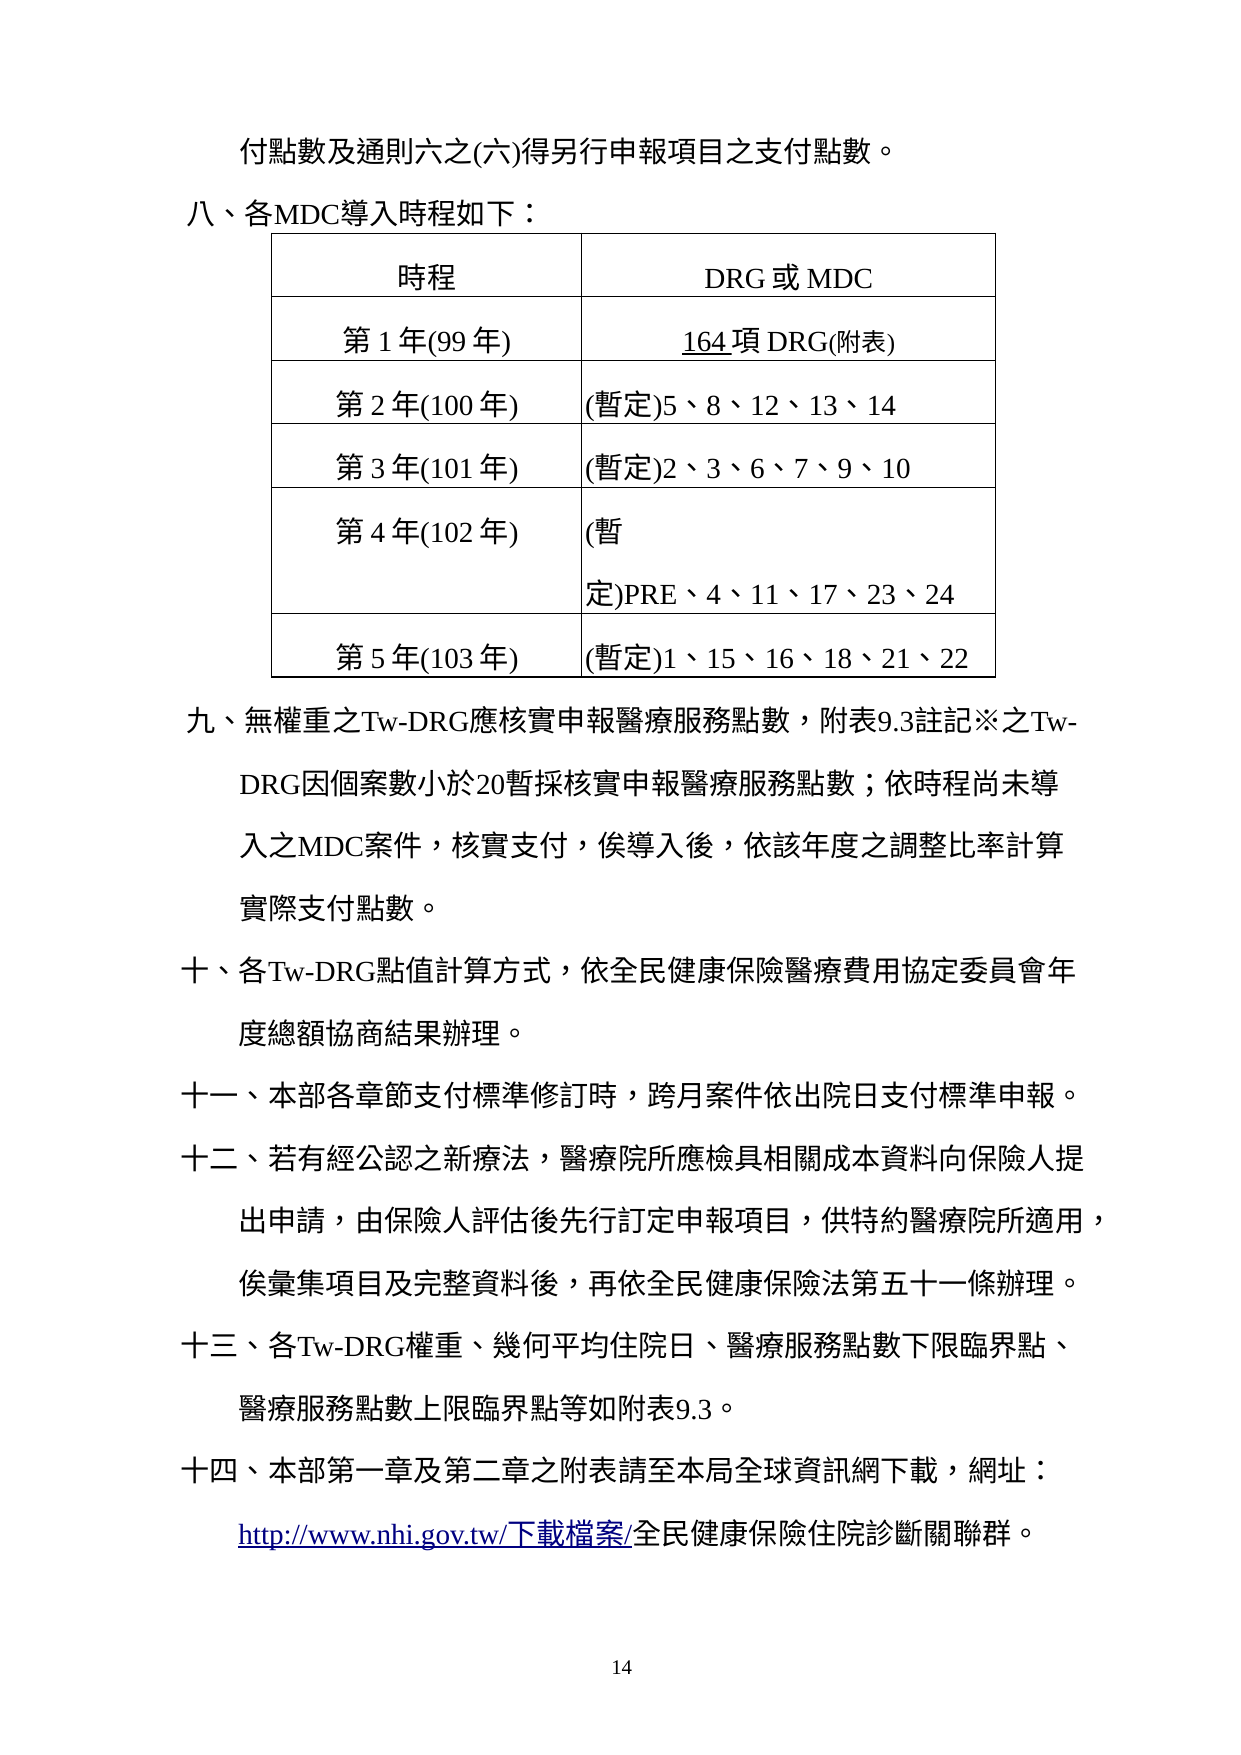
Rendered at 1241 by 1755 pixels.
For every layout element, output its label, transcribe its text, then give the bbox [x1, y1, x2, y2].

text 十二、若有經公認之新療法，醫療院所應檢具相關成本資料向保險人提出申請，由保險人評估後先行訂定申報項目，供特約醫療院所適用，俟彙集項目及完整資料後，再依全民健康保險法第五十一條辦理。 [180, 1115, 1092, 1302]
table_cell 第1年(99年) [272, 297, 581, 360]
text 十、各Tw-DRG點值計算方式，依全民健康保險醫療費用協定委員會年度總額協商結果辦理。 [180, 927, 1092, 1052]
text 付點數及通則六之(六)得另行申報項目之支付點數。 [186, 108, 1079, 170]
text 八、各MDC導入時程如下： [186, 170, 1079, 233]
text 九、無權重之Tw-DRG應核實申報醫療服務點數，附表9.3註記※之Tw-DRG因個案數小於20暫採核實申報醫療服務點數；依時程尚未導入之MDC案件，核實支付，俟導入後，依該年度之調整比率計算實際支付點數。 [186, 677, 1079, 927]
table_cell (暫定)PRE、4、11、17、23、24 [582, 488, 995, 613]
table_cell 第4年(102年) [272, 488, 581, 613]
table_cell (暫定)5、8、12、13、14 [582, 361, 995, 423]
table_header DRG或MDC [582, 234, 995, 296]
table_cell 第5年(103年) [272, 614, 581, 676]
table_cell 第2年(100年) [272, 361, 581, 423]
table_cell (暫定)1、15、16、18、21、22 [582, 614, 995, 676]
text 十四、本部第一章及第二章之附表請至本局全球資訊網下載，網址：http://www.nhi.gov.tw/下載檔案/全民健康保險住院診斷關聯群。 [180, 1427, 1092, 1552]
text 十三、各Tw-DRG權重、幾何平均住院日、醫療服務點數下限臨界點、醫療服務點數上限臨界點等如附表9.3。 [180, 1302, 1092, 1427]
table_header 時程 [272, 234, 581, 296]
table_cell 164項DRG(附表) [582, 297, 995, 360]
table_cell 第3年(101年) [272, 424, 581, 487]
text 十一、本部各章節支付標準修訂時，跨月案件依出院日支付標準申報。 [180, 1052, 1092, 1115]
table_cell (暫定)2、3、6、7、9、10 [582, 424, 995, 487]
